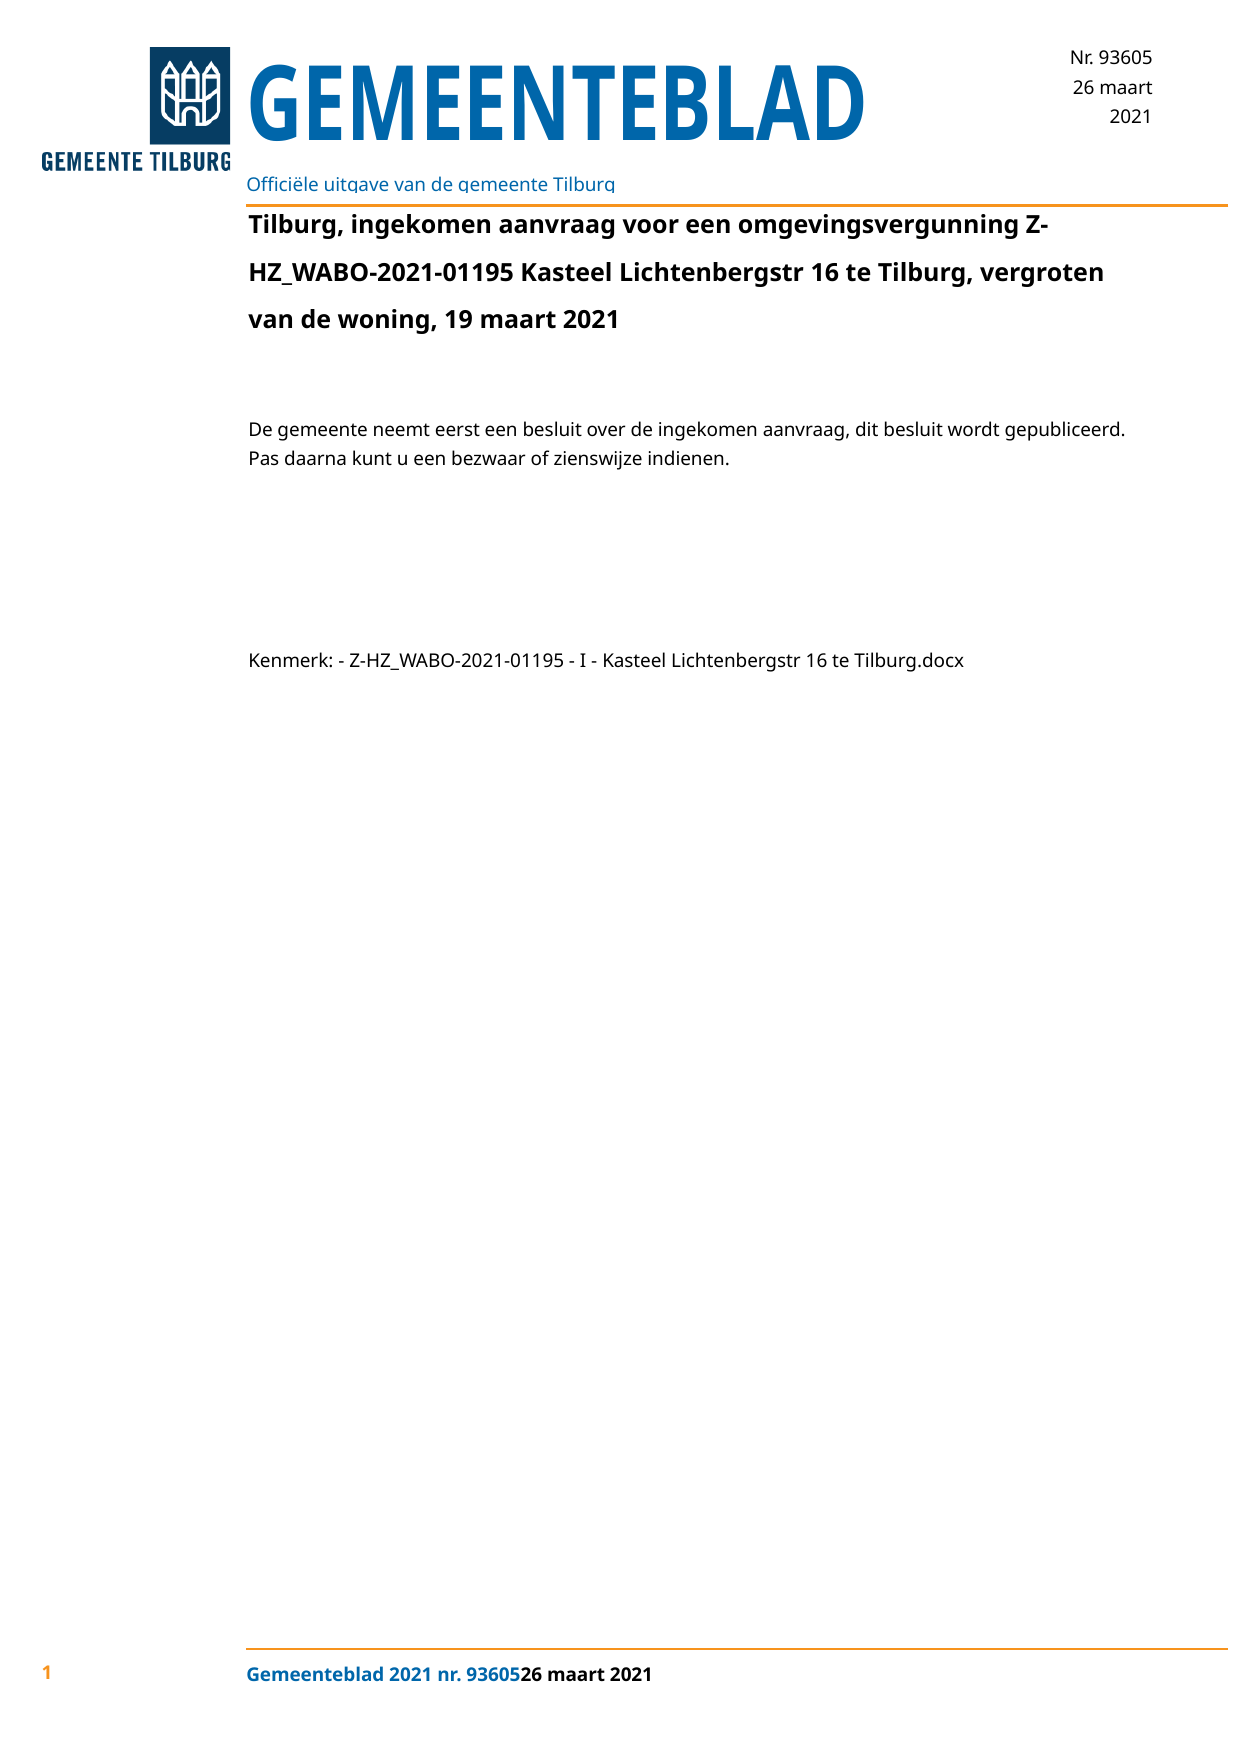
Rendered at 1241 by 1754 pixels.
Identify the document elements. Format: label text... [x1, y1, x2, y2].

picture [41, 47, 231, 172]
text Kenmerk: - Z-HZ_WABO-2021-01195 - I - Kasteel Lichtenbergstr 16 te Tilburg.docx [248, 647, 1152, 673]
text Tilburg, ingekomen aanvraag voor een omgevingsvergunning Z-HZ_WABO-2021-01195 Kasteel Lichtenbergstr 16 te Tilburg, vergroten van de woning, 19 maart 2021 [248, 207, 1152, 336]
text De gemeente neemt eerst een besluit over de ingekomen aanvraag, dit besluit wordt gepubliceerd. Pas daarna kunt u een bezwaar of zienswijze indienen. [248, 416, 1152, 471]
